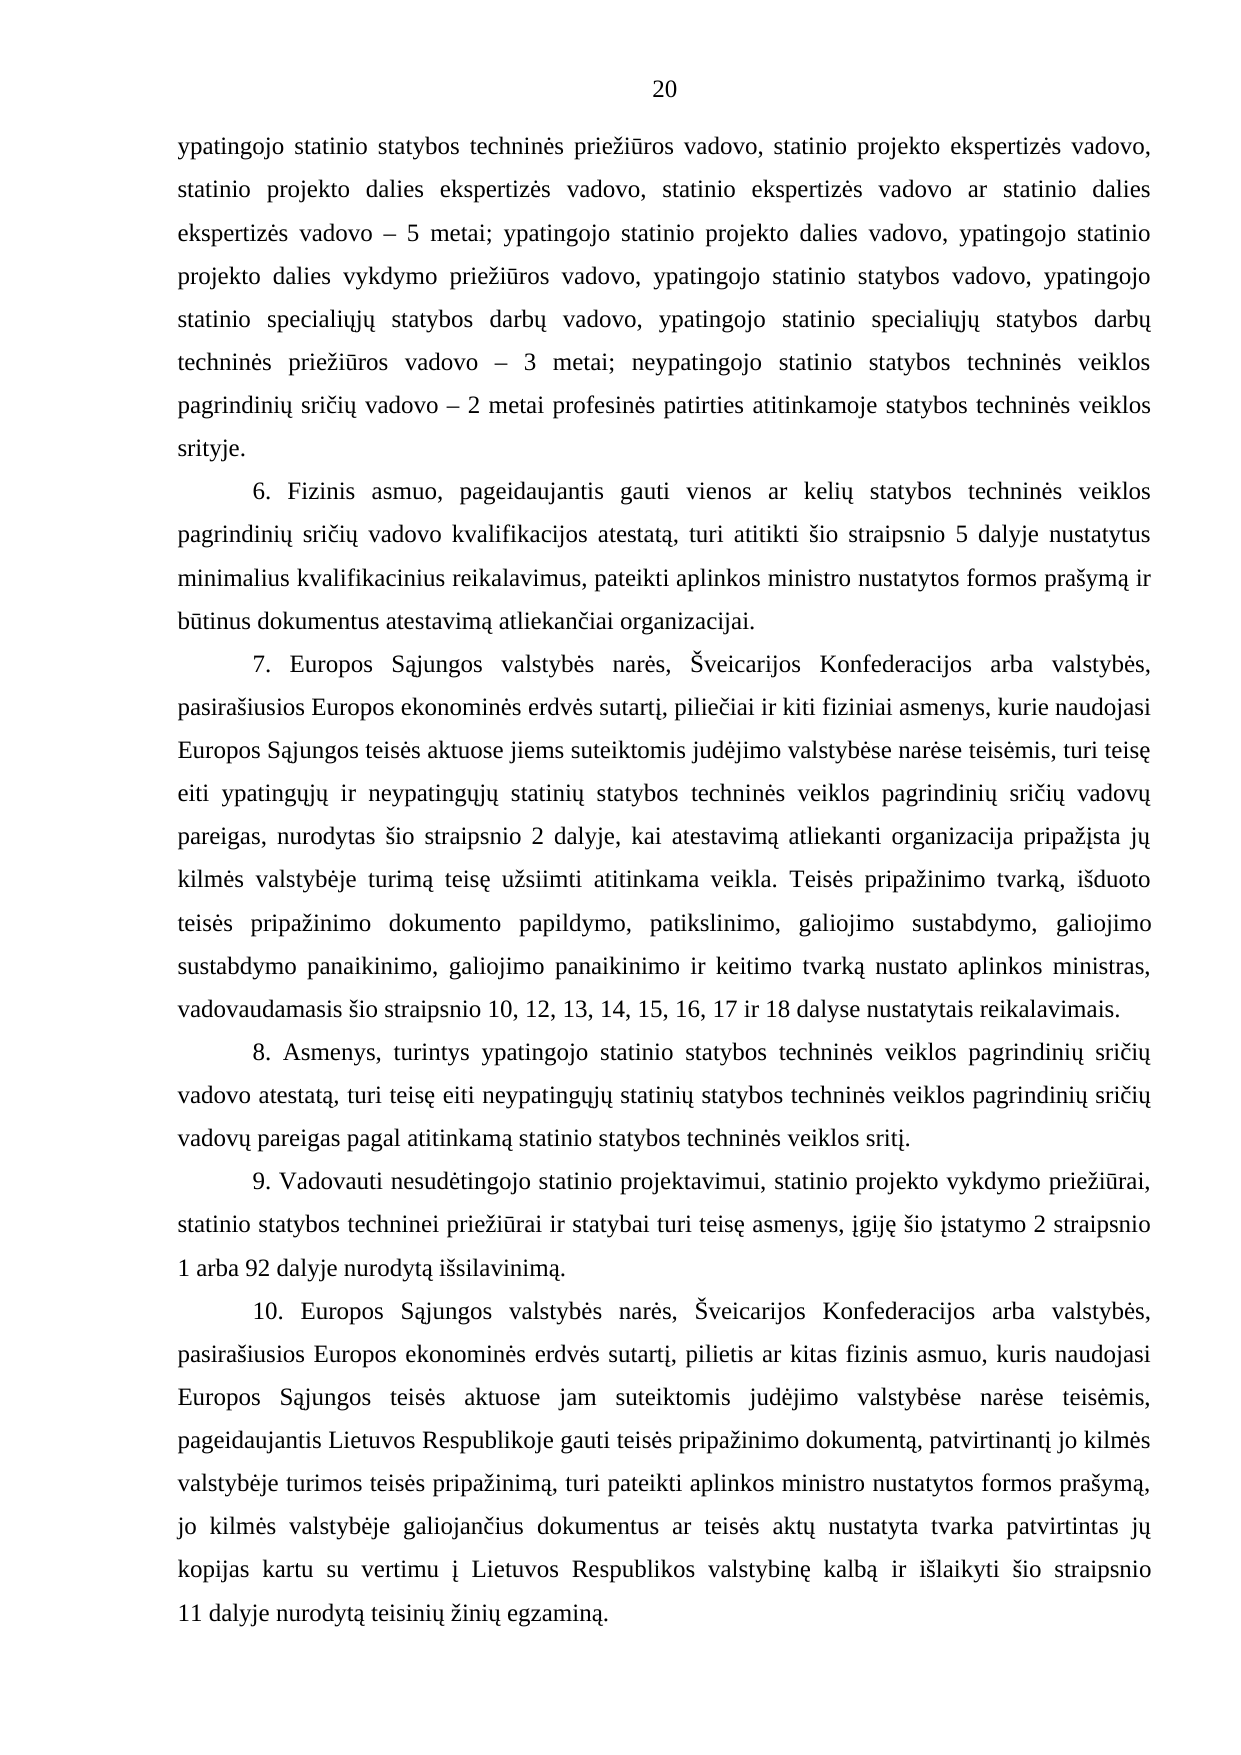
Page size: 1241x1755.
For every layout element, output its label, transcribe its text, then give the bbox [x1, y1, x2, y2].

text 10. Europos Sąjungos valstybės narės, Šveicarijos Konfederacijos arba valstybės, pasirašiusios Europos ekonominės erdvės sutartį, pilietis ar kitas fizinis asmuo, kuris naudojasi Europos Sąjungos teisės aktuose jam suteiktomis judėjimo valstybėse narėse teisėmis, pageidaujantis Lietuvos Respublikoje gauti teisės pripažinimo dokumentą, patvirtinantį jo kilmės valstybėje turimos teisės pripažinimą, turi pateikti aplinkos ministro nustatytos formos prašymą, jo kilmės valstybėje galiojančius dokumentus ar teisės aktų nustatyta tvarka patvirtintas jų kopijas kartu su vertimu į Lietuvos Respublikos valstybinę kalbą ir išlaikyti šio straipsnio 11 dalyje nurodytą teisinių žinių egzaminą. [177, 1296, 1152, 1626]
text 6. Fizinis asmuo, pageidaujantis gauti vienos ar kelių statybos techninės veiklos pagrindinių sričių vadovo kvalifikacijos atestatą, turi atitikti šio straipsnio 5 dalyje nustatytus minimalius kvalifikacinius reikalavimus, pateikti aplinkos ministro nustatytos formos prašymą ir būtinus dokumentus atestavimą atliekančiai organizacijai. [177, 476, 1152, 634]
text 9. Vadovauti nesudėtingojo statinio projektavimui, statinio projekto vykdymo priežiūrai, statinio statybos techninei priežiūrai ir statybai turi teisę asmenys, įgiję šio įstatymo 2 straipsnio 1 arba 92 dalyje nurodytą išsilavinimą. [177, 1166, 1152, 1281]
text 8. Asmenys, turintys ypatingojo statinio statybos techninės veiklos pagrindinių sričių vadovo atestatą, turi teisę eiti neypatingųjų statinių statybos techninės veiklos pagrindinių sričių vadovų pareigas pagal atitinkamą statinio statybos techninės veiklos sritį. [177, 1037, 1152, 1152]
text 7. Europos Sąjungos valstybės narės, Šveicarijos Konfederacijos arba valstybės, pasirašiusios Europos ekonominės erdvės sutartį, piliečiai ir kiti fiziniai asmenys, kurie naudojasi Europos Sąjungos teisės aktuose jiems suteiktomis judėjimo valstybėse narėse teisėmis, turi teisę eiti ypatingųjų ir neypatingųjų statinių statybos techninės veiklos pagrindinių sričių vadovų pareigas, nurodytas šio straipsnio 2 dalyje, kai atestavimą atliekanti organizacija pripažįsta jų kilmės valstybėje turimą teisę užsiimti atitinkama veikla. Teisės pripažinimo tvarką, išduoto teisės pripažinimo dokumento papildymo, patikslinimo, galiojimo sustabdymo, galiojimo sustabdymo panaikinimo, galiojimo panaikinimo ir keitimo tvarką nustato aplinkos ministras, vadovaudamasis šio straipsnio 10, 12, 13, 14, 15, 16, 17 ir 18 dalyse nustatytais reikalavimais. [177, 649, 1152, 1023]
text ypatingojo statinio statybos techninės priežiūros vadovo, statinio projekto ekspertizės vadovo, statinio projekto dalies ekspertizės vadovo, statinio ekspertizės vadovo ar statinio dalies ekspertizės vadovo – 5 metai; ypatingojo statinio projekto dalies vadovo, ypatingojo statinio projekto dalies vykdymo priežiūros vadovo, ypatingojo statinio statybos vadovo, ypatingojo statinio specialiųjų statybos darbų vadovo, ypatingojo statinio specialiųjų statybos darbų techninės priežiūros vadovo – 3 metai; neypatingojo statinio statybos techninės veiklos pagrindinių sričių vadovo – 2 metai profesinės patirties atitinkamoje statybos techninės veiklos srityje. [177, 131, 1152, 462]
